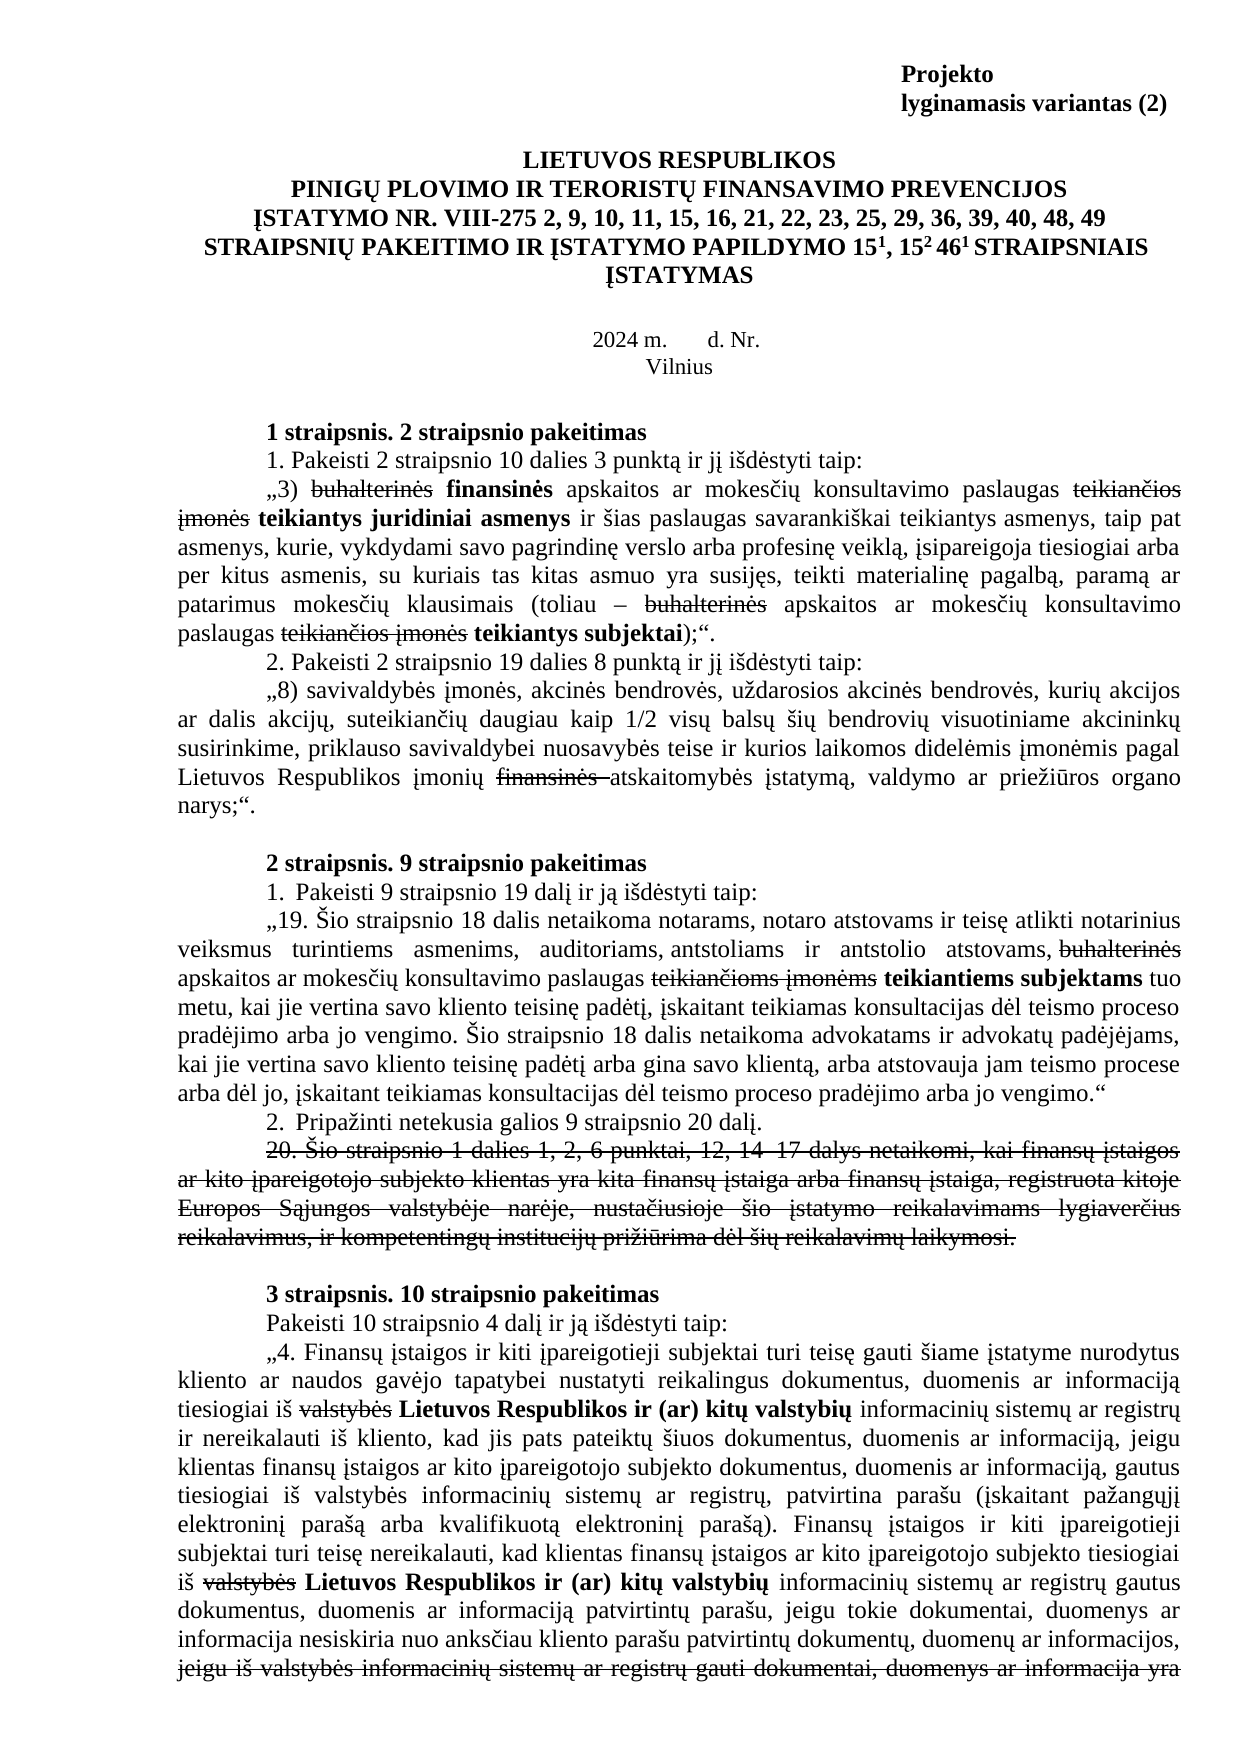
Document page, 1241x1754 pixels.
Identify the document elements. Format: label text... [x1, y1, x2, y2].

text 3 straipsnis. 10 straipsnio pakeitimas [177, 1279, 1181, 1308]
text Pakeisti 10 straipsnio 4 dalį ir ją išdėstyti taip: [177, 1308, 1181, 1337]
text 2024 m. d. Nr. [177, 327, 1181, 353]
text Vilnius [177, 353, 1181, 379]
text „19. Šio straipsnio 18 dalis netaikoma notarams, notaro atstovams ir teisę atlikti notarinius veiksmus turintiems asmenims, auditoriams, antstoliams ir antstolio atstovams, buhalterinės apskaitos ar mokesčių konsultavimo paslaugas teikiančioms įmonėms teikiantiems subjektams tuo metu, kai jie vertina savo kliento teisinę padėtį, įskaitant teikiamas konsultacijas dėl teismo proceso pradėjimo arba jo vengimo. Šio straipsnio 18 dalis netaikoma advokatams ir advokatų padėjėjams, kai jie vertina savo kliento teisinę padėtį arba gina savo klientą, arba atstovauja jam teismo procese arba dėl jo, įskaitant teikiamas konsultacijas dėl teismo proceso pradėjimo arba jo vengimo.“ [177, 906, 1181, 1107]
text 20. Šio straipsnio 1 dalies 1, 2, 6 punktai, 12, 14–17 dalys netaikomi, kai finansų įstaigos ar kito įpareigotojo subjekto klientas yra kita finansų įstaiga arba finansų įstaiga, registruota kitoje Europos Sąjungos valstybėje narėje, nustačiusioje šio įstatymo reikalavimams lygiaverčius reikalavimus, ir kompetentingų institucijų prižiūrima dėl šių reikalavimų laikymosi. [177, 1136, 1181, 1180]
text 2. Pakeisti 2 straipsnio 19 dalies 8 punktą ir jį išdėstyti taip: [177, 647, 1181, 676]
text LIETUVOS RESPUBLIKOS PINIGŲ PLOVIMO IR TERORISTŲ FINANSAVIMO PREVENCIJOS ĮSTATYMO NR. VIII-275 2, 9, 10, 11, 15, 16, 21, 22, 23, 25, 29, 36, 39, 40, 48, 49 straipsniŲ PAKEITIMO ir ĮSTATYMO PAPILDYMO 151, 152 461 STRAIPSNIAIS [177, 145, 1181, 260]
text 20. Šio straipsnio 1 dalies 1, 2, 6 punktai, 12, 14–17 dalys netaikomi, kai finansų įstaigos ar kito įpareigotojo subjekto klientas yra kita finansų įstaiga arba finansų įstaiga, registruota kitoje Europos Sąjungos valstybėje narėje, nustačiusioje šio įstatymo reikalavimams lygiaverčius reikalavimus, ir kompetentingų institucijų prižiūrima dėl šių reikalavimų laikymosi. [177, 1181, 1181, 1209]
text 1. Pakeisti 2 straipsnio 10 dalies 3 punktą ir jį išdėstyti taip: [177, 446, 1181, 474]
text 2 straipsnis. 9 straipsnio pakeitimas [177, 848, 1181, 877]
text „8) savivaldybės įmonės, akcinės bendrovės, uždarosios akcinės bendrovės, kurių akcijos ar dalis akcijų, suteikiančių daugiau kaip 1/2 visų balsų šių bendrovių visuotiniame akcininkų susirinkime, priklauso savivaldybei nuosavybės teise ir kurios laikomos didelėmis įmonėmis pagal Lietuvos Respublikos įmonių finansinės atskaitomybės įstatymą, valdymo ar priežiūros organo narys;“. [177, 676, 1181, 819]
text lyginamasis variantas (2) [852, 88, 1181, 117]
text Projekto [717, 59, 1181, 88]
text 1 straipsnis. 2 straipsnio pakeitimas [177, 417, 1181, 446]
text ĮSTATYMAS [177, 260, 1181, 289]
text „3) buhalterinės finansinės apskaitos ar mokesčių konsultavimo paslaugas teikiančios įmonės teikiantys juridiniai asmenys ir šias paslaugas savarankiškai teikiantys asmenys, taip pat asmenys, kurie, vykdydami savo pagrindinę verslo arba profesinę veiklą, įsipareigoja tiesiogiai arba per kitus asmenis, su kuriais tas kitas asmuo yra susijęs, teikti materialinę pagalbą, paramą ar patarimus mokesčių klausimais (toliau – buhalterinės apskaitos ar mokesčių konsultavimo paslaugas teikiančios įmonės teikiantys subjektai);“. [177, 474, 1181, 647]
list Pripažinti netekusia galios 9 straipsnio 20 dalį. [177, 1107, 1181, 1136]
text 20. Šio straipsnio 1 dalies 1, 2, 6 punktai, 12, 14–17 dalys netaikomi, kai finansų įstaigos ar kito įpareigotojo subjekto klientas yra kita finansų įstaiga arba finansų įstaiga, registruota kitoje Europos Sąjungos valstybėje narėje, nustačiusioje šio įstatymo reikalavimams lygiaverčius reikalavimus, ir kompetentingų institucijų prižiūrima dėl šių reikalavimų laikymosi. [177, 1210, 1181, 1251]
list Pakeisti 9 straipsnio 19 dalį ir ją išdėstyti taip: [177, 877, 1181, 906]
text „4. Finansų įstaigos ir kiti įpareigotieji subjektai turi teisę gauti šiame įstatyme nurodytus kliento ar naudos gavėjo tapatybei nustatyti reikalingus dokumentus, duomenis ar informaciją tiesiogiai iš valstybės Lietuvos Respublikos ir (ar) kitų valstybių informacinių sistemų ar registrų ir nereikalauti iš kliento, kad jis pats pateiktų šiuos dokumentus, duomenis ar informaciją, jeigu klientas finansų įstaigos ar kito įpareigotojo subjekto dokumentus, duomenis ar informaciją, gautus tiesiogiai iš valstybės informacinių sistemų ar registrų, patvirtina parašu (įskaitant pažangųjį elektroninį parašą arba kvalifikuotą elektroninį parašą). Finansų įstaigos ir kiti įpareigotieji subjektai turi teisę nereikalauti, kad klientas finansų įstaigos ar kito įpareigotojo subjekto tiesiogiai iš valstybės Lietuvos Respublikos ir (ar) kitų valstybių informacinių sistemų ar registrų gautus dokumentus, duomenis ar informaciją patvirtintų parašu, jeigu tokie dokumentai, duomenys ar informacija nesiskiria nuo anksčiau kliento parašu patvirtintų dokumentų, duomenų ar informacijos, jeigu iš valstybės informacinių sistemų ar registrų gauti dokumentai, duomenys ar informacija yra apie juridinio asmens vadovą, taip pat jeigu tokie dokumentai, duomenys ar informacija gauti iš Lietuvos Respublikos gyventojų registro ir (ar) kitų Europos Sąjungos valstybių narių informacinių sistemų ir (ar) registrų. Visais šioje dalyje nurodytais atvejais turi būti laikomasi šio straipsnio 1 dalyje nustatytų reikalavimų.“ [177, 1337, 1181, 1669]
